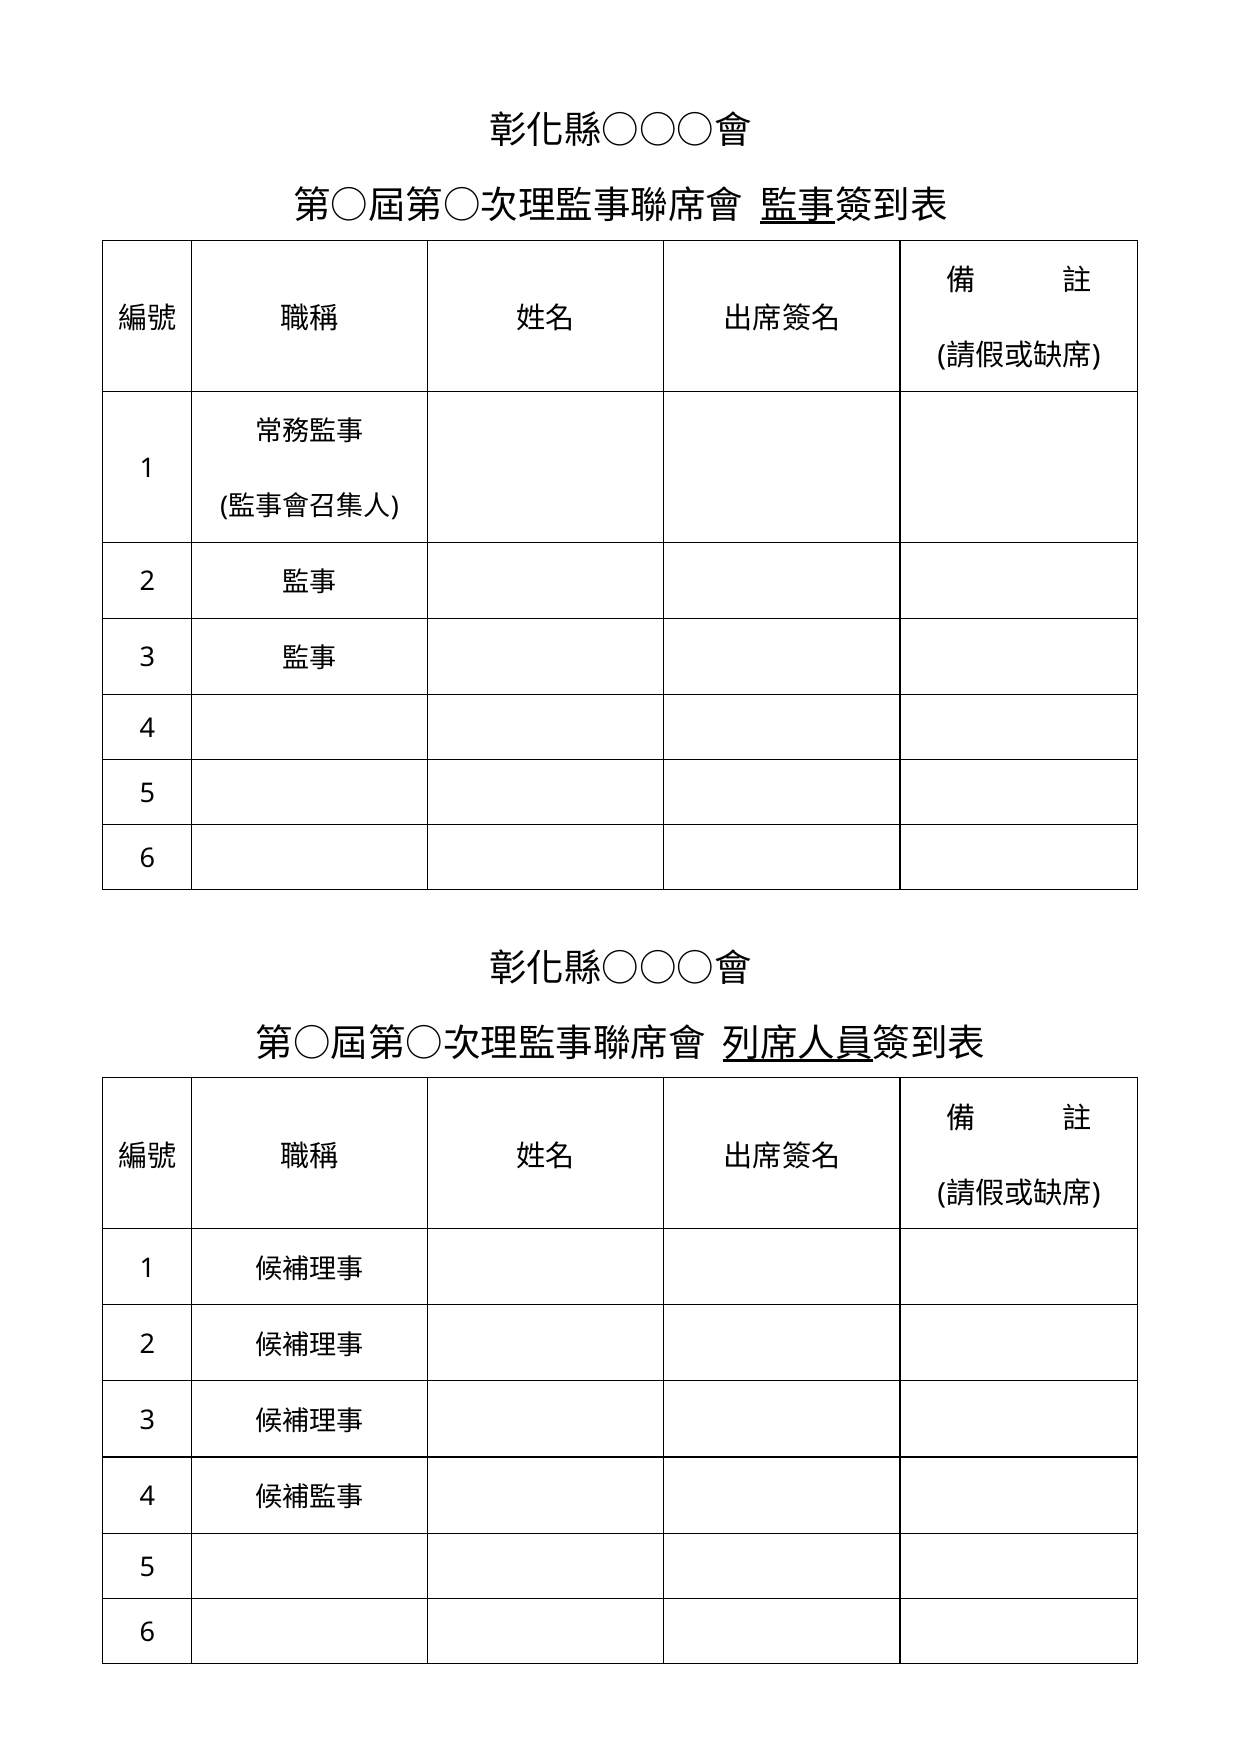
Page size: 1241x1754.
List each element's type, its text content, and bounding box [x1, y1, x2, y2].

table_cell 職稱 [192, 241, 427, 391]
table_cell 1 [103, 1229, 191, 1304]
table_cell [901, 619, 1137, 694]
table_cell 候補理事 [192, 1381, 427, 1456]
table_cell 6 [103, 1599, 191, 1662]
table_cell [428, 1381, 663, 1456]
table_cell 姓名 [428, 241, 663, 391]
table_cell [901, 825, 1137, 889]
table_cell [428, 760, 663, 824]
table_cell [428, 1305, 663, 1380]
table_cell [428, 695, 663, 759]
table_cell 2 [103, 1305, 191, 1380]
table_cell 候補理事 [192, 1305, 427, 1380]
table_cell [901, 760, 1137, 824]
table_cell [428, 619, 663, 694]
table_cell 備 註 (請假或缺席) [901, 241, 1137, 391]
table_cell 姓名 [428, 1078, 663, 1228]
table_header 彰化縣○○○會 第○屆第○次理監事聯席會 監事簽到表 [103, 90, 1137, 239]
table_cell [901, 1305, 1137, 1380]
table_cell 出席簽名 [664, 1078, 899, 1228]
table_cell [901, 392, 1137, 542]
table_cell [901, 543, 1137, 618]
table_cell 5 [103, 1534, 191, 1597]
table_cell 候補理事 [192, 1229, 427, 1304]
table_cell [664, 760, 899, 824]
table_cell 5 [103, 760, 191, 824]
table_cell 3 [103, 1381, 191, 1456]
table_cell 3 [103, 619, 191, 694]
table_cell [664, 392, 899, 542]
table_cell [901, 1458, 1137, 1532]
table_cell [901, 1599, 1137, 1662]
table_cell [192, 1599, 427, 1662]
table_cell 4 [103, 1458, 191, 1532]
table_cell 編號 [103, 1078, 191, 1228]
table_cell 編號 [103, 241, 191, 391]
table_cell 監事 [192, 619, 427, 694]
table_cell [664, 1458, 899, 1532]
table_cell 職稱 [192, 1078, 427, 1228]
table_cell [192, 1534, 427, 1597]
table_cell [428, 392, 663, 542]
table_cell 6 [103, 825, 191, 889]
table_cell 備 註 (請假或缺席) [901, 1078, 1137, 1228]
table_cell [428, 1534, 663, 1597]
table_cell [664, 1381, 899, 1456]
table_cell [664, 1599, 899, 1662]
table_cell [428, 1458, 663, 1532]
table_cell 4 [103, 695, 191, 759]
table_cell 2 [103, 543, 191, 618]
table_cell [428, 825, 663, 889]
table_cell [664, 543, 899, 618]
table_cell 候補監事 [192, 1458, 427, 1532]
table_cell [192, 825, 427, 889]
table_cell [664, 619, 899, 694]
table_cell [428, 1229, 663, 1304]
table_cell 出席簽名 [664, 241, 899, 391]
table_cell [901, 1229, 1137, 1304]
table_cell [192, 695, 427, 759]
table_cell [192, 760, 427, 824]
table_cell [901, 695, 1137, 759]
table_cell 常務監事 (監事會召集人) [192, 392, 427, 542]
table_cell 監事 [192, 543, 427, 618]
table_cell [664, 1534, 899, 1597]
table_cell [664, 695, 899, 759]
table_header 彰化縣○○○會 第○屆第○次理監事聯席會 列席人員簽到表 [103, 927, 1137, 1077]
table_cell [664, 1229, 899, 1304]
table_cell [428, 543, 663, 618]
table_cell [901, 1534, 1137, 1597]
table_cell [664, 1305, 899, 1380]
table_cell [664, 825, 899, 889]
table_cell [428, 1599, 663, 1662]
table_cell 1 [103, 392, 191, 542]
table_cell [901, 1381, 1137, 1456]
